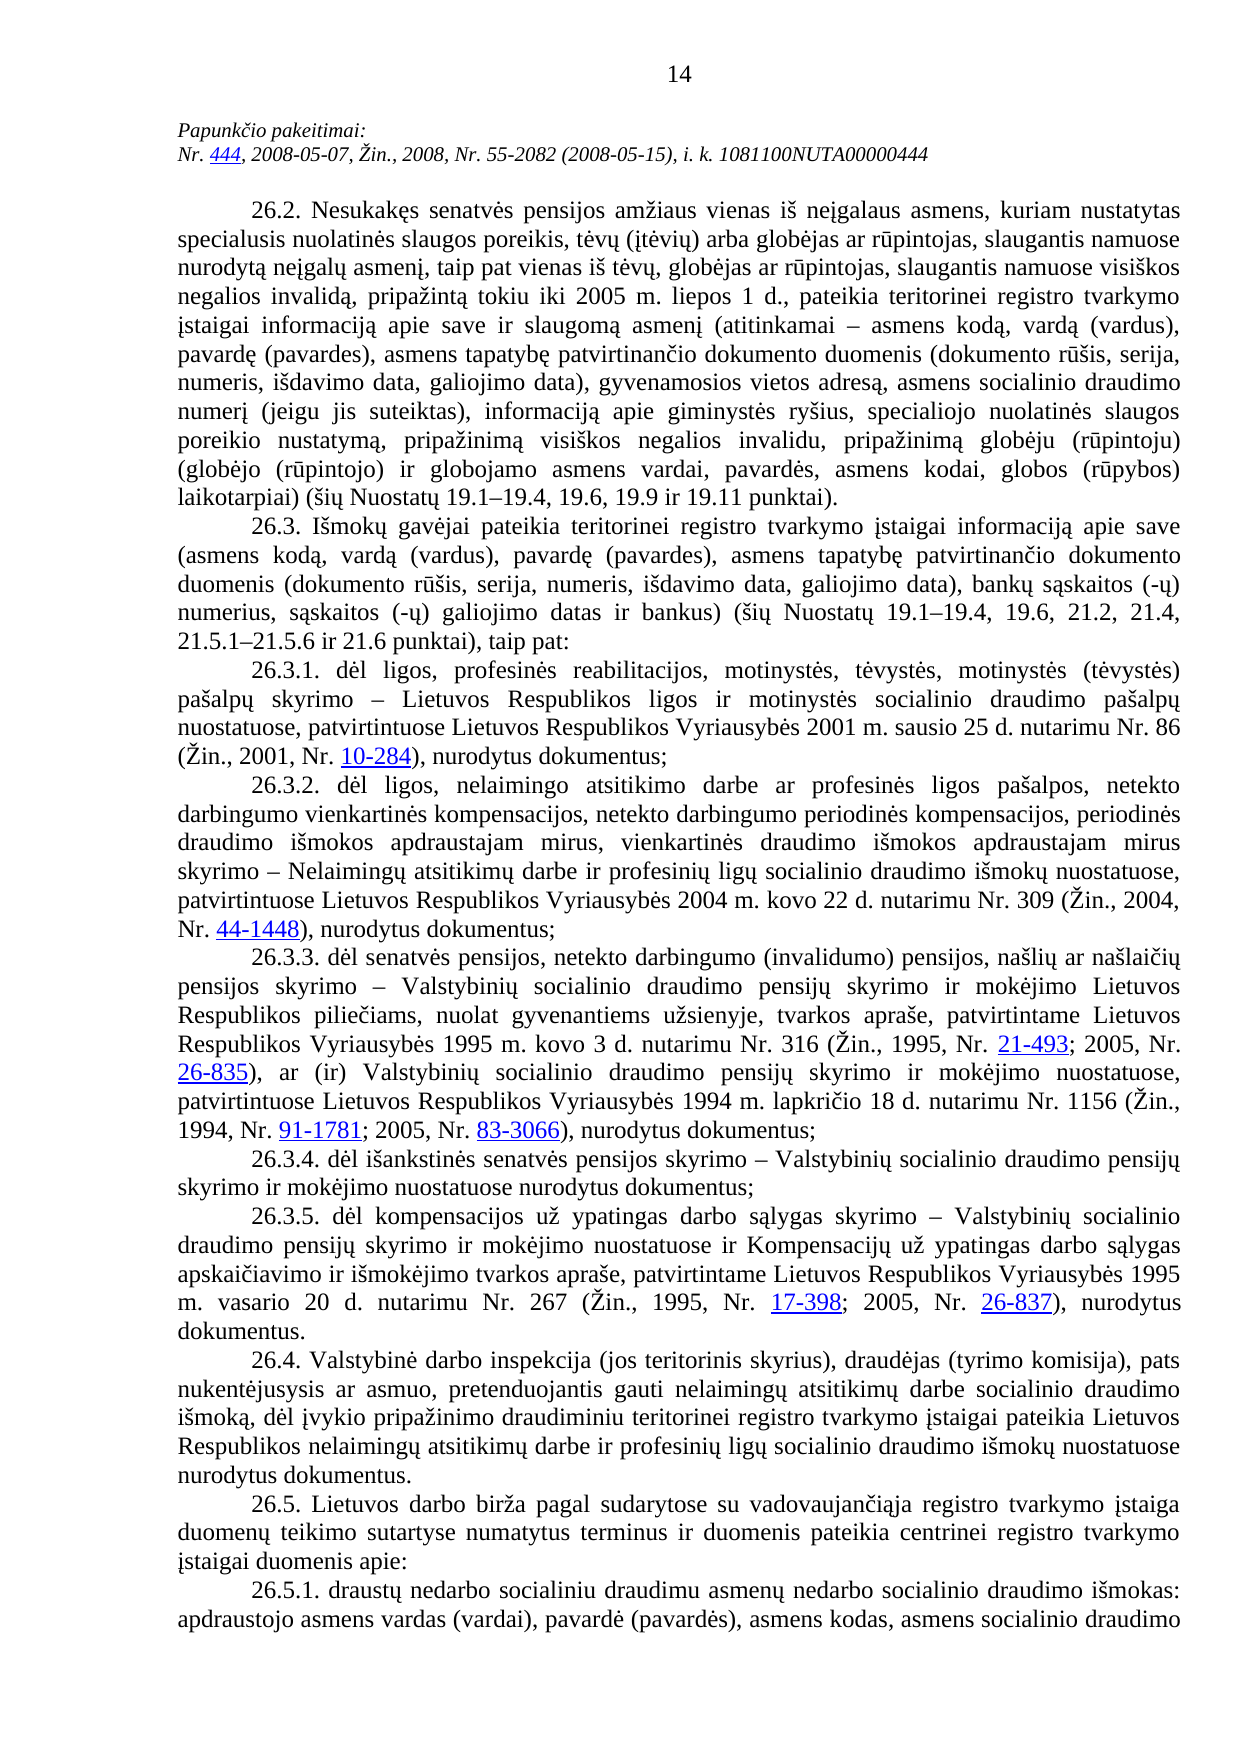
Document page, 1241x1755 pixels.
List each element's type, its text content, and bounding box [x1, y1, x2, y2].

text Papunkčio pakeitimai: [177, 118, 1181, 142]
text 26.3.2. dėl ligos, nelaimingo atsitikimo darbe ar profesinės ligos pašalpos, netekto darbingumo vienkartinės kompensacijos, netekto darbingumo periodinės kompensacijos, periodinės draudimo išmokos apdraustajam mirus, vienkartinės draudimo išmokos apdraustajam mirus skyrimo – Nelaimingų atsitikimų darbe ir profesinių ligų socialinio draudimo išmokų nuostatuose, patvirtintuose Lietuvos Respublikos Vyriausybės 2004 m. kovo 22 d. nutarimu Nr. 309 (Žin., 2004, Nr. 44-1448), nurodytus dokumentus; [177, 770, 1181, 942]
text 26.5. Lietuvos darbo birža pagal sudarytose su vadovaujančiąja registro tvarkymo įstaiga duomenų teikimo sutartyse numatytus terminus ir duomenis pateikia centrinei registro tvarkymo įstaigai duomenis apie: [177, 1489, 1181, 1575]
text 26.3. Išmokų gavėjai pateikia teritorinei registro tvarkymo įstaigai informaciją apie save (asmens kodą, vardą (vardus), pavardę (pavardes), asmens tapatybę patvirtinančio dokumento duomenis (dokumento rūšis, serija, numeris, išdavimo data, galiojimo data), bankų sąskaitos (-ų) numerius, sąskaitos (-ų) galiojimo datas ir bankus) (šių Nuostatų 19.1–19.4, 19.6, 21.2, 21.4, 21.5.1–21.5.6 ir 21.6 punktai), taip pat: [177, 511, 1181, 655]
text 26.2. Nesukakęs senatvės pensijos amžiaus vienas iš neįgalaus asmens, kuriam nustatytas specialusis nuolatinės slaugos poreikis, tėvų (įtėvių) arba globėjas ar rūpintojas, slaugantis namuose nurodytą neįgalų asmenį, taip pat vienas iš tėvų, globėjas ar rūpintojas, slaugantis namuose visiškos negalios invalidą, pripažintą tokiu iki 2005 m. liepos 1 d., pateikia teritorinei registro tvarkymo įstaigai informaciją apie save ir slaugomą asmenį (atitinkamai – asmens kodą, vardą (vardus), pavardę (pavardes), asmens tapatybę patvirtinančio dokumento duomenis (dokumento rūšis, serija, numeris, išdavimo data, galiojimo data), gyvenamosios vietos adresą, asmens socialinio draudimo numerį (jeigu jis suteiktas), informaciją apie giminystės ryšius, specialiojo nuolatinės slaugos poreikio nustatymą, pripažinimą visiškos negalios invalidu, pripažinimą globėju (rūpintoju) (globėjo (rūpintojo) ir globojamo asmens vardai, pavardės, asmens kodai, globos (rūpybos) laikotarpiai) (šių Nuostatų 19.1–19.4, 19.6, 19.9 ir 19.11 punktai). [177, 195, 1181, 511]
text 26.3.1. dėl ligos, profesinės reabilitacijos, motinystės, tėvystės, motinystės (tėvystės) pašalpų skyrimo – Lietuvos Respublikos ligos ir motinystės socialinio draudimo pašalpų nuostatuose, patvirtintuose Lietuvos Respublikos Vyriausybės 2001 m. sausio 25 d. nutarimu Nr. 86 (Žin., 2001, Nr. 10-284), nurodytus dokumentus; [177, 655, 1181, 770]
text 26.3.5. dėl kompensacijos už ypatingas darbo sąlygas skyrimo – Valstybinių socialinio draudimo pensijų skyrimo ir mokėjimo nuostatuose ir Kompensacijų už ypatingas darbo sąlygas apskaičiavimo ir išmokėjimo tvarkos apraše, patvirtintame Lietuvos Respublikos Vyriausybės 1995 m. vasario 20 d. nutarimu Nr. 267 (Žin., 1995, Nr. 17-398; 2005, Nr. 26-837), nurodytus dokumentus. [177, 1201, 1181, 1345]
text 26.4. Valstybinė darbo inspekcija (jos teritorinis skyrius), draudėjas (tyrimo komisija), pats nukentėjusysis ar asmuo, pretenduojantis gauti nelaimingų atsitikimų darbe socialinio draudimo išmoką, dėl įvykio pripažinimo draudiminiu teritorinei registro tvarkymo įstaigai pateikia Lietuvos Respublikos nelaimingų atsitikimų darbe ir profesinių ligų socialinio draudimo išmokų nuostatuose nurodytus dokumentus. [177, 1345, 1181, 1489]
text 26.5.1. draustų nedarbo socialiniu draudimu asmenų nedarbo socialinio draudimo išmokas: apdraustojo asmens vardas (vardai), pavardė (pavardės), asmens kodas, asmens socialinio draudimo [177, 1575, 1181, 1632]
text 26.3.4. dėl išankstinės senatvės pensijos skyrimo – Valstybinių socialinio draudimo pensijų skyrimo ir mokėjimo nuostatuose nurodytus dokumentus; [177, 1144, 1181, 1201]
text Nr. 444, 2008-05-07, Žin., 2008, Nr. 55-2082 (2008-05-15), i. k. 1081100NUTA00000444 [177, 142, 1181, 166]
text 26.3.3. dėl senatvės pensijos, netekto darbingumo (invalidumo) pensijos, našlių ar našlaičių pensijos skyrimo – Valstybinių socialinio draudimo pensijų skyrimo ir mokėjimo Lietuvos Respublikos piliečiams, nuolat gyvenantiems užsienyje, tvarkos apraše, patvirtintame Lietuvos Respublikos Vyriausybės 1995 m. kovo 3 d. nutarimu Nr. 316 (Žin., 1995, Nr. 21-493; 2005, Nr. 26-835), ar (ir) Valstybinių socialinio draudimo pensijų skyrimo ir mokėjimo nuostatuose, patvirtintuose Lietuvos Respublikos Vyriausybės 1994 m. lapkričio 18 d. nutarimu Nr. 1156 (Žin., 1994, Nr. 91-1781; 2005, Nr. 83-3066), nurodytus dokumentus; [177, 942, 1181, 1144]
